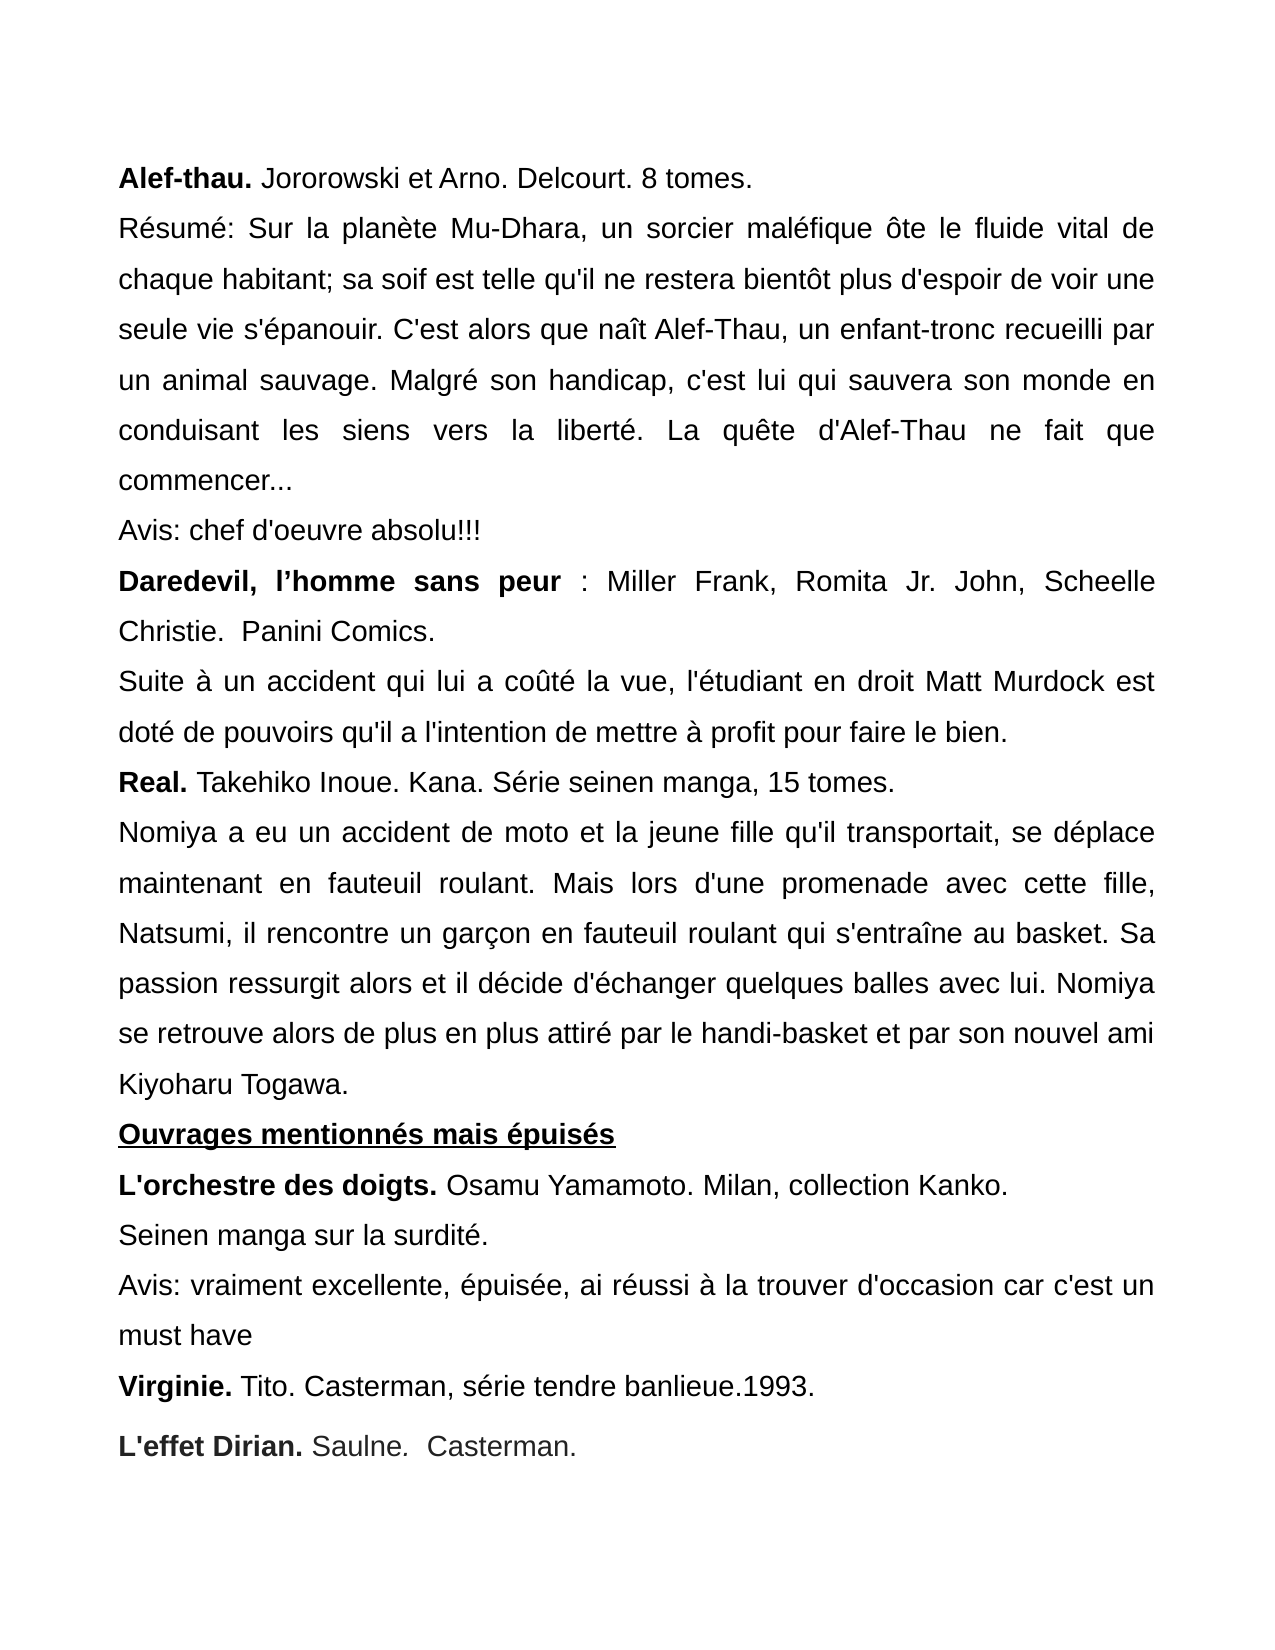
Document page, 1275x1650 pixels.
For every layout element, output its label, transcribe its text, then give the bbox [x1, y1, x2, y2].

text Suite à un accident qui lui a coûté la vue, l'étudiant en droit Matt Murdock est doté de pouvoirs qu'il a l'intention de mettre à profit pour faire le bien. [118, 664, 1157, 748]
text Nomiya a eu un accident de moto et la jeune fille qu'il transportait, se déplace maintenant en fauteuil roulant. Mais lors d'une promenade avec cette fille, Natsumi, il rencontre un garçon en fauteuil roulant qui s'entraîne au basket. Sa passion ressurgit alors et il décide d'échanger quelques balles avec lui. Nomiya se retrouve alors de plus en plus attiré par le handi-basket et par son nouvel ami Kiyoharu Togawa. [118, 815, 1157, 1100]
text Avis: chef d'oeuvre absolu!!! [118, 513, 1157, 547]
text L'orchestre des doigts. Osamu Yamamoto. Milan, collection Kanko. [118, 1167, 1157, 1201]
text Real. Takehiko Inoue. Kana. Série seinen manga, 15 tomes. [118, 765, 1157, 798]
text Virginie. Tito. Casterman, série tendre banlieue.1993. [118, 1369, 1157, 1402]
text Alef-thau. Jororowski et Arno. Delcourt. 8 tomes. [118, 161, 1157, 195]
text Daredevil, l’homme sans peur : Miller Frank, Romita Jr. John, Scheelle Christie. Panini Comics. [118, 564, 1157, 648]
text L'effet Dirian. Saulne. Casterman. [118, 1429, 1157, 1463]
text Résumé: Sur la planète Mu-Dhara, un sorcier maléfique ôte le fluide vital de chaque habitant; sa soif est telle qu'il ne restera bientôt plus d'espoir de voir une seule vie s'épanouir. C'est alors que naît Alef-Thau, un enfant-tronc recueilli par un animal sauvage. Malgré son handicap, c'est lui qui sauvera son monde en conduisant les siens vers la liberté. La quête d'Alef-Thau ne fait que commencer... [118, 212, 1157, 497]
text Avis: vraiment excellente, épuisée, ai réussi à la trouver d'occasion car c'est un must have [118, 1268, 1157, 1352]
text Ouvrages mentionnés mais épuisés [118, 1117, 1157, 1151]
text Seinen manga sur la surdité. [118, 1218, 1157, 1251]
